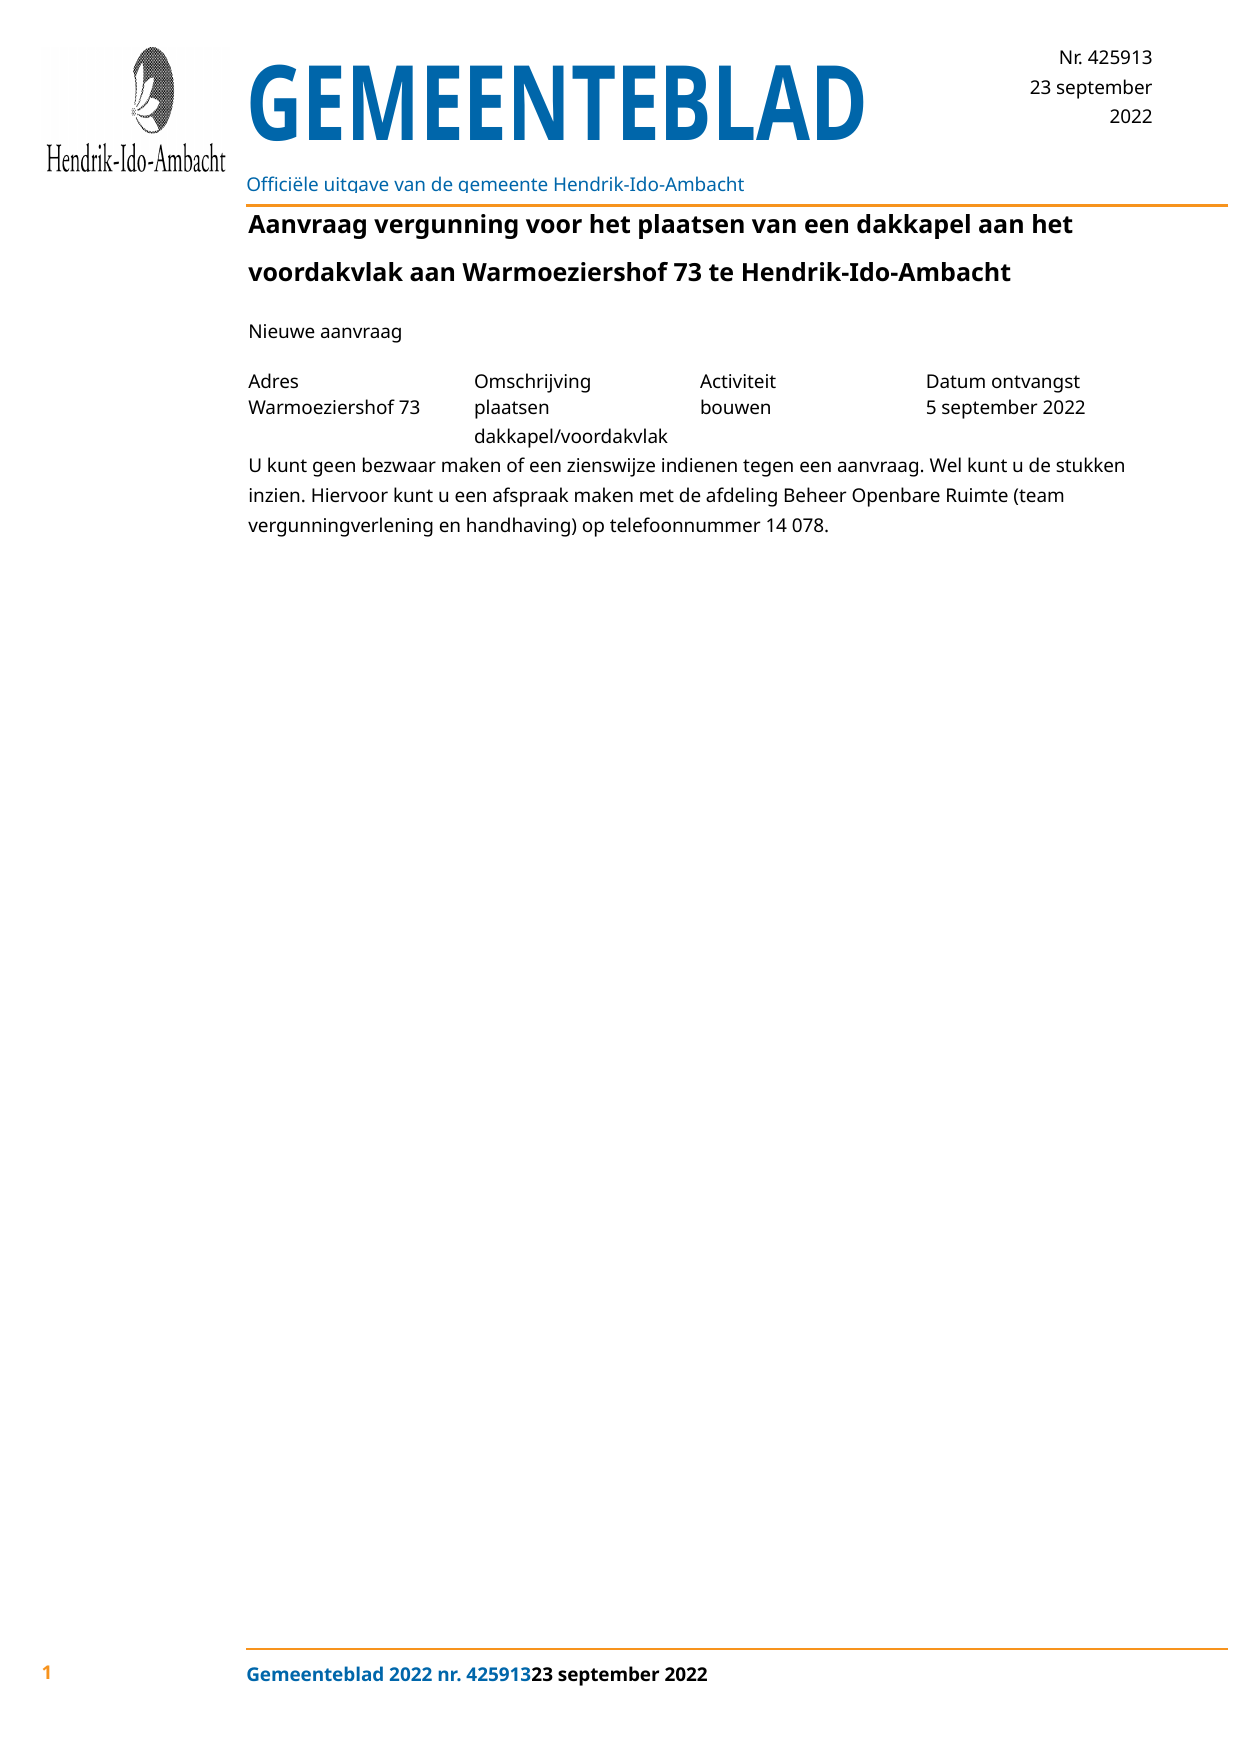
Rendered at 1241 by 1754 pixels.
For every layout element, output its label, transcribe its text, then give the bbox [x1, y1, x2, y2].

text Nieuwe aanvraag [248, 318, 1152, 344]
table_header Omschrijving [474, 369, 700, 394]
table_cell plaatsen dakkapel/voordakvlak [474, 394, 700, 449]
table_cell 5 september 2022 [926, 394, 1152, 449]
table_header Activiteit [700, 369, 926, 394]
table_header Adres [248, 369, 474, 394]
table_cell bouwen [700, 394, 926, 449]
text U kunt geen bezwaar maken of een zienswijze indienen tegen een aanvraag. Wel kunt u de stukken inzien. Hiervoor kunt u een afspraak maken met de afdeling Beheer Openbare Ruimte (team vergunningverlening en handhaving) op telefoonnummer 14 078. [248, 453, 1152, 538]
picture [41, 47, 231, 172]
table_cell Warmoeziershof 73 [248, 394, 474, 449]
table_header Datum ontvangst [926, 369, 1152, 394]
text Aanvraag vergunning voor het plaatsen van een dakkapel aan het voordakvlak aan Warmoeziershof 73 te Hendrik-Ido-Ambacht [248, 207, 1152, 288]
